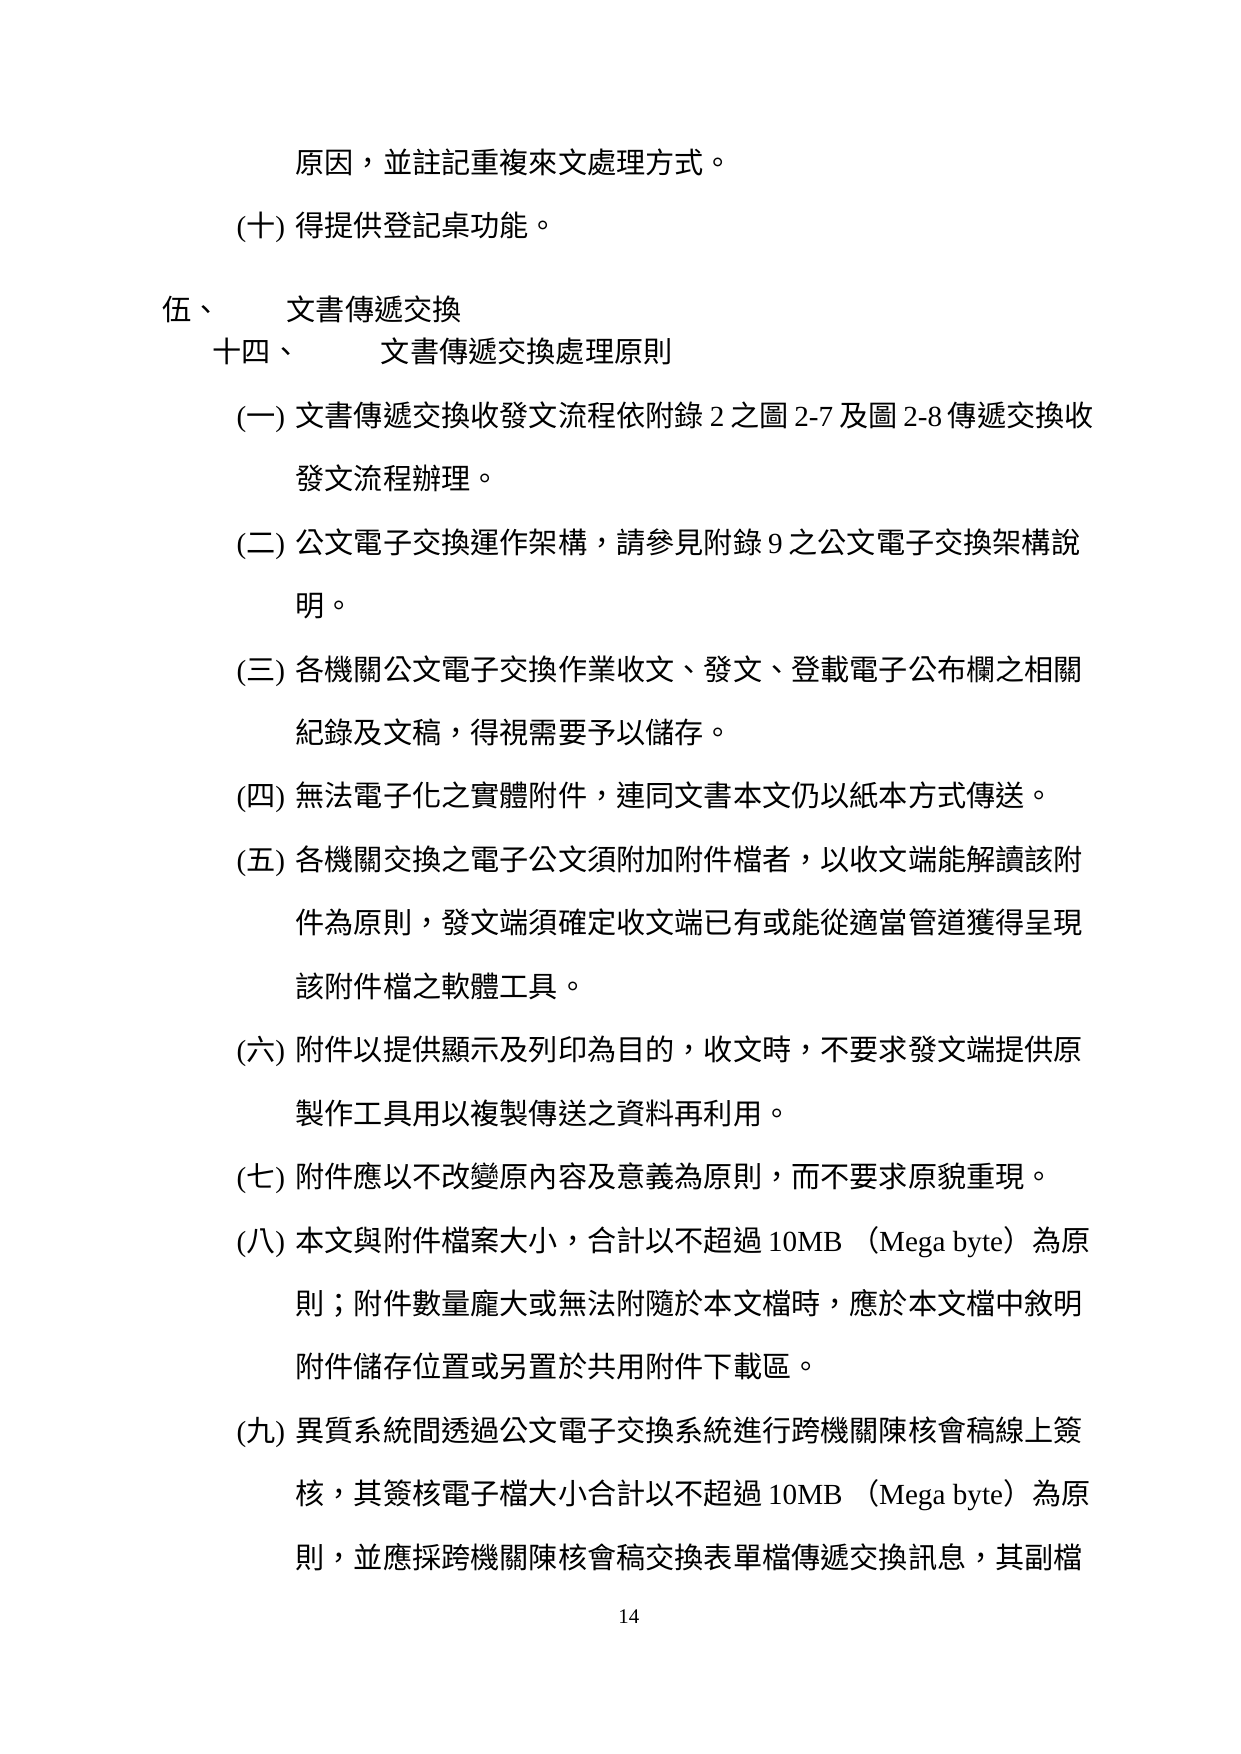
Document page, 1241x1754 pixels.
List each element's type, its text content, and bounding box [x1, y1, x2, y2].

list 各機關公文電子交換作業收文、發文、登載電子公布欄之相關紀錄及文稿，得視需要予以儲存。 [236, 646, 1094, 752]
list 各機關交換之電子公文須附加附件檔者，以收文端能解讀該附件為原則，發文端須確定收文端已有或能從適當管道獲得呈現該附件檔之軟體工具。 [236, 836, 1094, 1006]
list 附件應以不改變原內容及意義為原則，而不要求原貌重現。 [236, 1154, 1094, 1196]
list 附件以提供顯示及列印為目的，收文時，不要求發文端提供原製作工具用以複製傳送之資料再利用。 [236, 1027, 1094, 1132]
list 得提供登記桌功能。 [236, 203, 1094, 245]
list 公文電子交換運作架構，請參見附錄9之公文電子交換架構說明。 [236, 519, 1094, 625]
list 文書傳遞交換 [162, 266, 1094, 329]
list 原因，並註記重複來文處理方式。 [236, 139, 1094, 182]
list 無法電子化之實體附件，連同文書本文仍以紙本方式傳送。 [236, 773, 1094, 815]
list 本文與附件檔案大小，合計以不超過10MB （Mega byte）為原則；附件數量龐大或無法附隨於本文檔時，應於本文檔中敘明附件儲存位置或另置於共用附件下載區。 [236, 1217, 1094, 1386]
list 異質系統間透過公文電子交換系統進行跨機關陳核會稿線上簽核，其簽核電子檔大小合計以不超過10MB （Mega byte）為原則，並應採跨機關陳核會稿交換表單檔傳遞交換訊息，其副檔 [236, 1407, 1094, 1577]
list 文書傳遞交換收發文流程依附錄2之圖2-7及圖2-8傳遞交換收發文流程辦理。 [236, 392, 1094, 498]
list 文書傳遞交換處理原則 [212, 329, 1094, 371]
